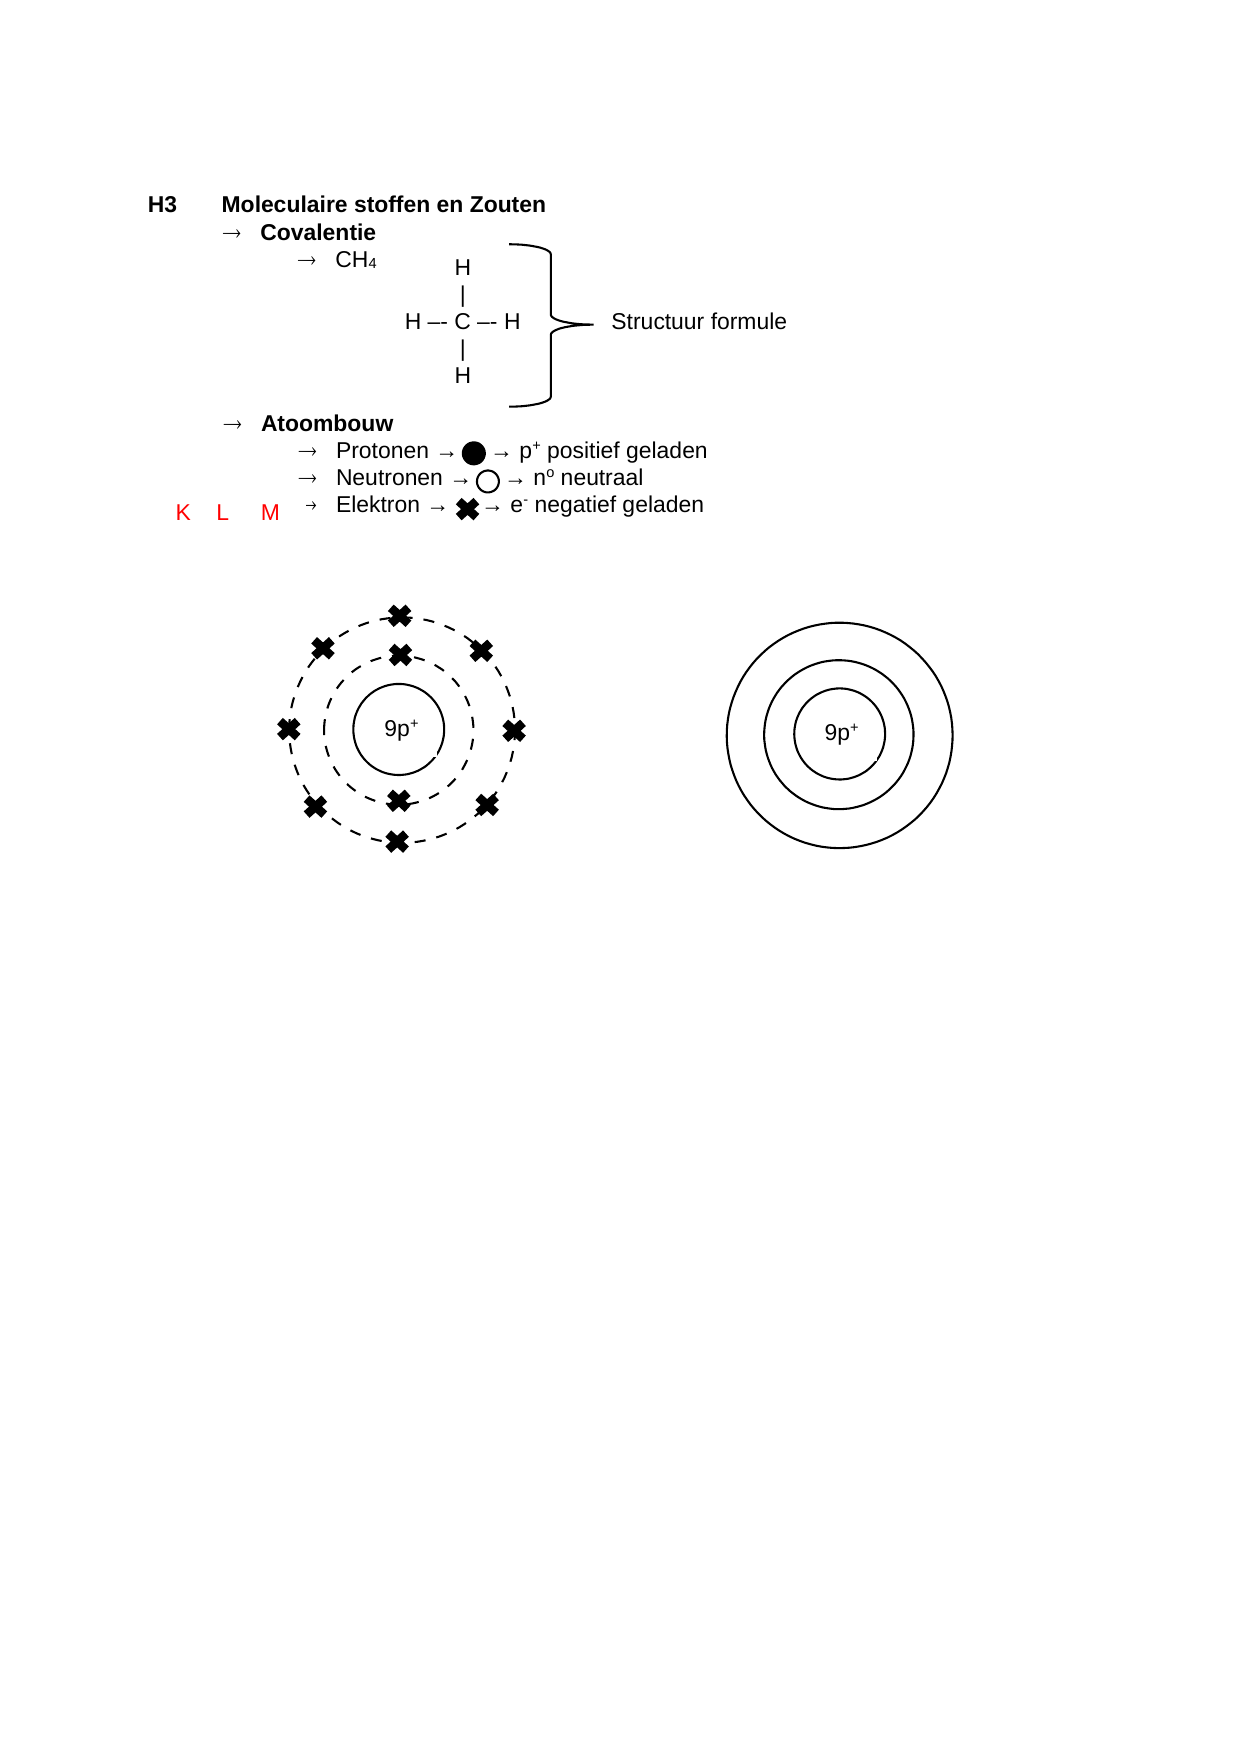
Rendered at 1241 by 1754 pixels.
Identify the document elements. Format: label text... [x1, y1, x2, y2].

list H [402, 254, 522, 280]
list Covalentie [223, 218, 1093, 245]
list Elektron → → e- negatief geladen [148, 491, 1093, 542]
list | [402, 335, 522, 361]
list Protonen → → p+ positief geladen [298, 437, 1093, 463]
text H3 Moleculaire stoffen en Zouten [148, 191, 1093, 218]
list 9p+ [824, 719, 862, 746]
list Atoombouw [223, 410, 1093, 436]
list [542, 246, 1093, 272]
text Structuur formule [611, 308, 798, 334]
list | [402, 281, 522, 307]
list 9p+ [384, 715, 422, 741]
list [369, 707, 437, 757]
list H [402, 362, 522, 388]
list Neutronen → → no neutraal [298, 464, 1093, 490]
list CH4 [298, 246, 549, 409]
list [809, 712, 877, 761]
list H –- C –- H [402, 308, 522, 334]
list K L M [163, 498, 291, 525]
